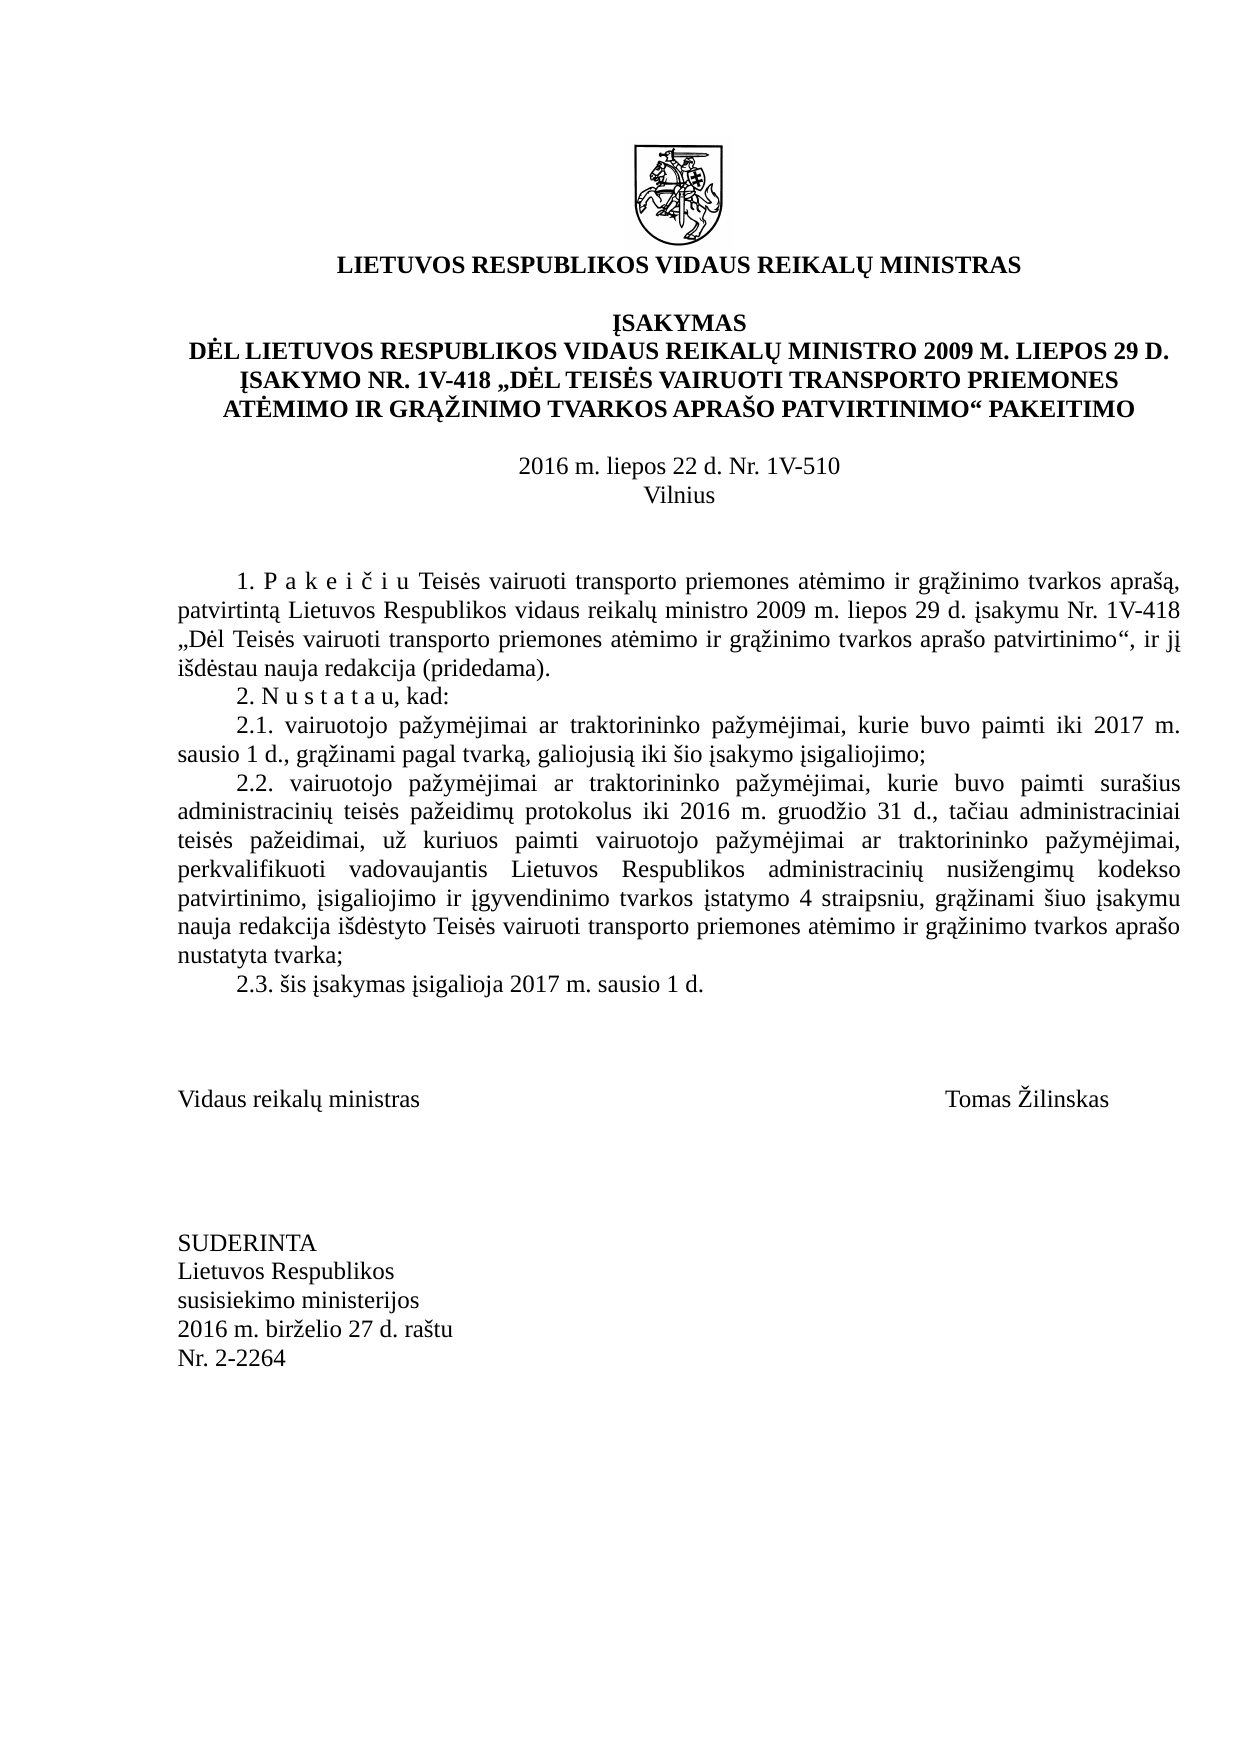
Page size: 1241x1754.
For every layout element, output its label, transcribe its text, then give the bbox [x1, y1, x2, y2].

text 2016 m. birželio 27 d. raštu [177, 1314, 1181, 1343]
text 1. P a k e i č i u Teisės vairuoti transporto priemones atėmimo ir grąžinimo tvarkos aprašą, patvirtintą Lietuvos Respublikos vidaus reikalų ministro 2009 m. liepos 29 d. įsakymu Nr. 1V-418 „Dėl Teisės vairuoti transporto priemones atėmimo ir grąžinimo tvarkos aprašo patvirtinimo“, ir jį išdėstau nauja redakcija (pridedama). [177, 566, 1181, 681]
text ĮSAKYMAS [177, 308, 1181, 336]
text LIETUVOS RESPUBLIKOS VIDAUS REIKALŲ MINISTRAS [177, 250, 1181, 279]
text Lietuvos Respublikos [177, 1256, 1181, 1285]
text SUDERINTA [177, 1228, 1181, 1256]
text Nr. 2-2264 [177, 1343, 1181, 1371]
text 2.1. vairuotojo pažymėjimai ar traktorininko pažymėjimai, kurie buvo paimti iki 2017 m. sausio 1 d., grąžinami pagal tvarką, galiojusią iki šio įsakymo įsigaliojimo; [177, 710, 1181, 768]
text 2. N u s t a t a u, kad: [177, 681, 1181, 710]
text susisiekimo ministerijos [177, 1285, 1181, 1314]
text Vidaus reikalų ministras Tomas Žilinskas [177, 1084, 1181, 1113]
text Vilnius [177, 480, 1181, 509]
text DĖL LIETUVOS RESPUBLIKOS VIDAUS REIKALŲ MINISTRO 2009 m. liepos 29 d. įsakymO Nr. 1V-418 „DĖL TEISĖS VAIRUOTI TRANSPORTO PRIEMONES ATĖMIMO IR GRĄŽINIMO TVARKOS APRAŠO PATVIRTINIMO“ PAKEITIMO [177, 336, 1181, 423]
text 2.2. vairuotojo pažymėjimai ar traktorininko pažymėjimai, kurie buvo paimti surašius administracinių teisės pažeidimų protokolus iki 2016 m. gruodžio 31 d., tačiau administraciniai teisės pažeidimai, už kuriuos paimti vairuotojo pažymėjimai ar traktorininko pažymėjimai, perkvalifikuoti vadovaujantis Lietuvos Respublikos administracinių nusižengimų kodekso patvirtinimo, įsigaliojimo ir įgyvendinimo tvarkos įstatymo 4 straipsniu, grąžinami šiuo įsakymu nauja redakcija išdėstyto Teisės vairuoti transporto priemones atėmimo ir grąžinimo tvarkos aprašo nustatyta tvarka; [177, 768, 1181, 969]
text 2016 m. liepos 22 d. Nr. 1V-510 [177, 451, 1181, 480]
text 2.3. šis įsakymas įsigalioja 2017 m. sausio 1 d. [177, 969, 1181, 998]
